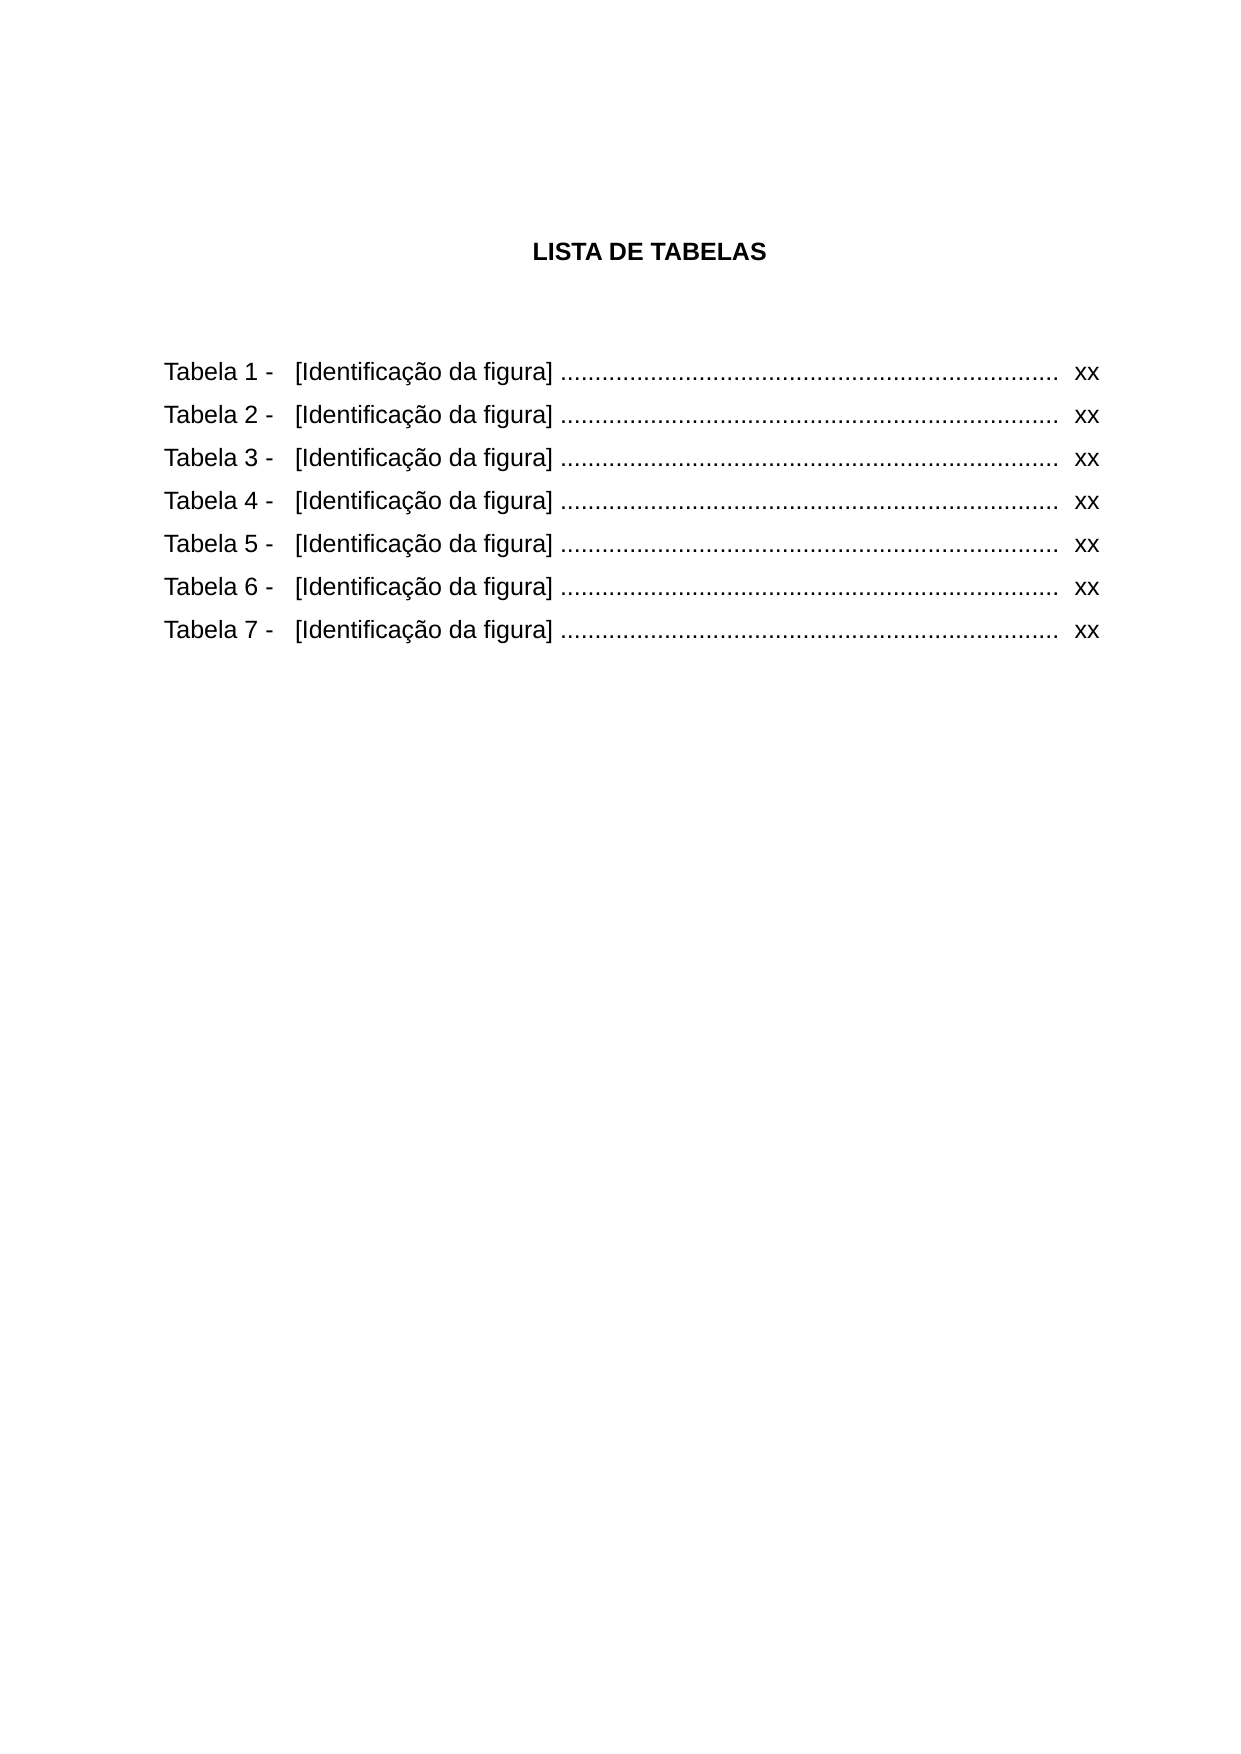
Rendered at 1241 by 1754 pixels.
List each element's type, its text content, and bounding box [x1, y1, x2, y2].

table_cell Tabela 7 - [143, 615, 295, 658]
table_cell Tabela 2 - [143, 400, 295, 443]
table_cell [Identificação da figura] ........................................................................ [295, 486, 1063, 529]
table_cell Tabela 3 - [143, 443, 295, 486]
table_cell Tabela 6 - [143, 572, 295, 615]
table_cell [Identificação da figura] ........................................................................ [295, 572, 1063, 615]
table_header Tabela 1 - [143, 357, 295, 399]
table_cell xx [1063, 529, 1099, 572]
table_cell xx [1063, 572, 1099, 615]
table_header [Identificação da figura] ........................................................................ [295, 357, 1063, 399]
table_cell Tabela 5 - [143, 529, 295, 572]
table_cell xx [1063, 443, 1099, 486]
table_cell [Identificação da figura] ........................................................................ [295, 615, 1063, 658]
table_cell xx [1063, 400, 1099, 443]
table_cell Tabela 4 - [143, 486, 295, 529]
table_cell [Identificação da figura] ........................................................................ [295, 529, 1063, 572]
table_header xx [1063, 357, 1099, 399]
text LISTA DE TABELAS [177, 237, 1122, 266]
table_cell [Identificação da figura] ........................................................................ [295, 400, 1063, 443]
table_cell [Identificação da figura] ........................................................................ [295, 443, 1063, 486]
table_cell xx [1063, 486, 1099, 529]
table_cell xx [1063, 615, 1099, 658]
